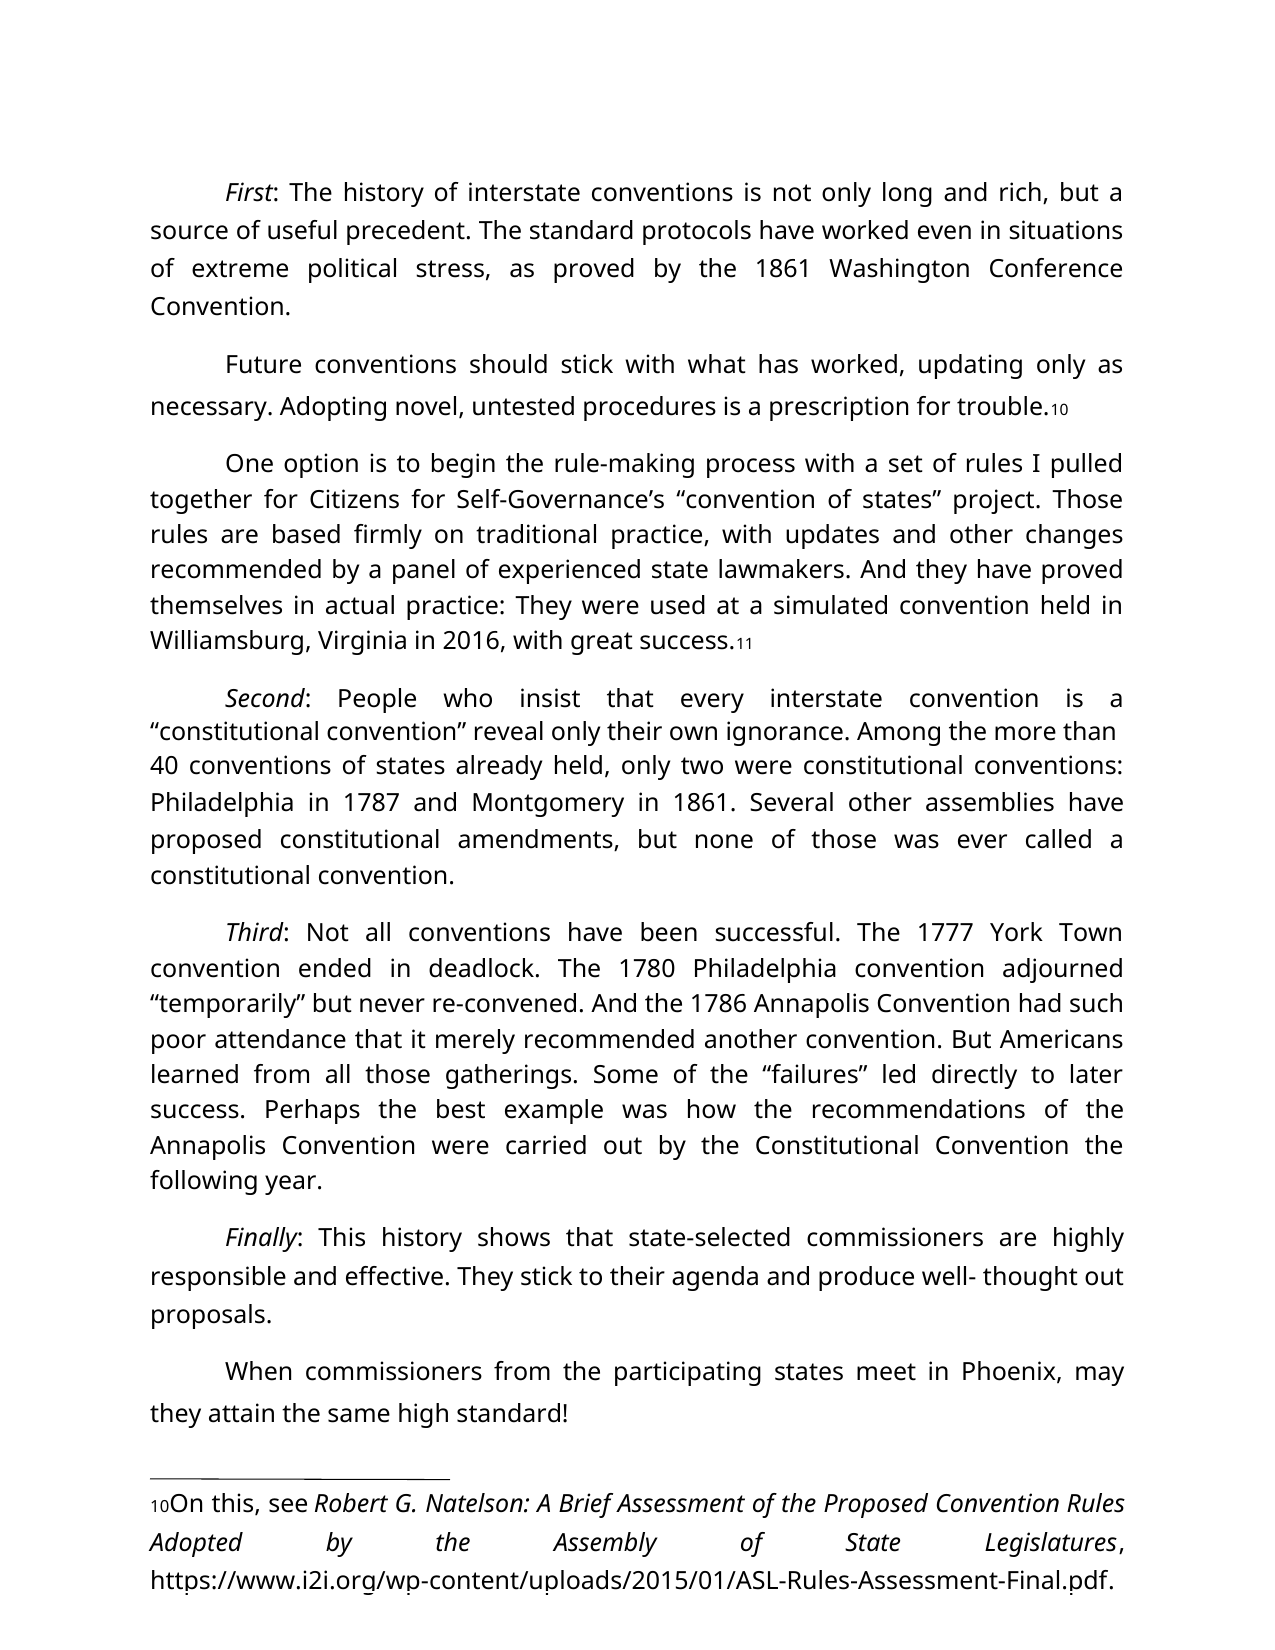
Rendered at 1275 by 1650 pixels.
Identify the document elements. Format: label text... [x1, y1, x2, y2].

text One option is to begin the rule-making process with a set of rules I pulled together for Citizens for Self-Governance’s “convention of states” project. Those rules are based firmly on traditional practice, with updates and other changes recommended by a panel of experienced state lawmakers. And they have proved themselves in actual practice: They were used at a simulated convention held in Williamsburg, Virginia in 2016, with great success.11 [150, 446, 1125, 657]
text First: The history of interstate conventions is not only long and rich, but a source of useful precedent. The standard protocols have worked even in situations of extreme political stress, as proved by the 1861 Washington Conference Convention. [150, 174, 1125, 323]
text Finally: This history shows that state-selected commissioners are highly responsible and effective. They stick to their agenda and produce well- thought out proposals. [150, 1220, 1125, 1331]
text 40 conventions of states already held, only two were constitutional conventions: Philadelphia in 1787 and Montgomery in 1861. Several other assemblies have proposed constitutional amendments, but none of those was ever called a constitutional convention. [150, 748, 1125, 892]
text When commissioners from the participating states meet in Phoenix, may they attain the same high standard! [150, 1354, 1125, 1430]
text Future conventions should stick with what has worked, updating only as necessary. Adopting novel, untested procedures is a prescription for trouble.10 [150, 346, 1125, 423]
text Second: People who insist that every interstate convention is a “constitutional convention” reveal only their own ignorance. Among the more than [150, 680, 1125, 748]
text Third: Not all conventions have been successful. The 1777 York Town convention ended in deadlock. The 1780 Philadelphia convention adjourned “temporarily” but never re-convened. And the 1786 Annapolis Convention had such poor attendance that it merely recommended another convention. But Americans learned from all those gatherings. Some of the “failures” led directly to later success. Perhaps the best example was how the recommendations of the Annapolis Convention were carried out by the Constitutional Convention the following year. [150, 915, 1125, 1197]
text 10On this, see Robert G. Natelson: A Brief Assessment of the Proposed Convention Rules Adopted by the Assembly of State Legislatures, https://www.i2i.org/wp-content/uploads/2015/01/ASL-Rules-Assessment-Final.pdf. [150, 1486, 1125, 1597]
